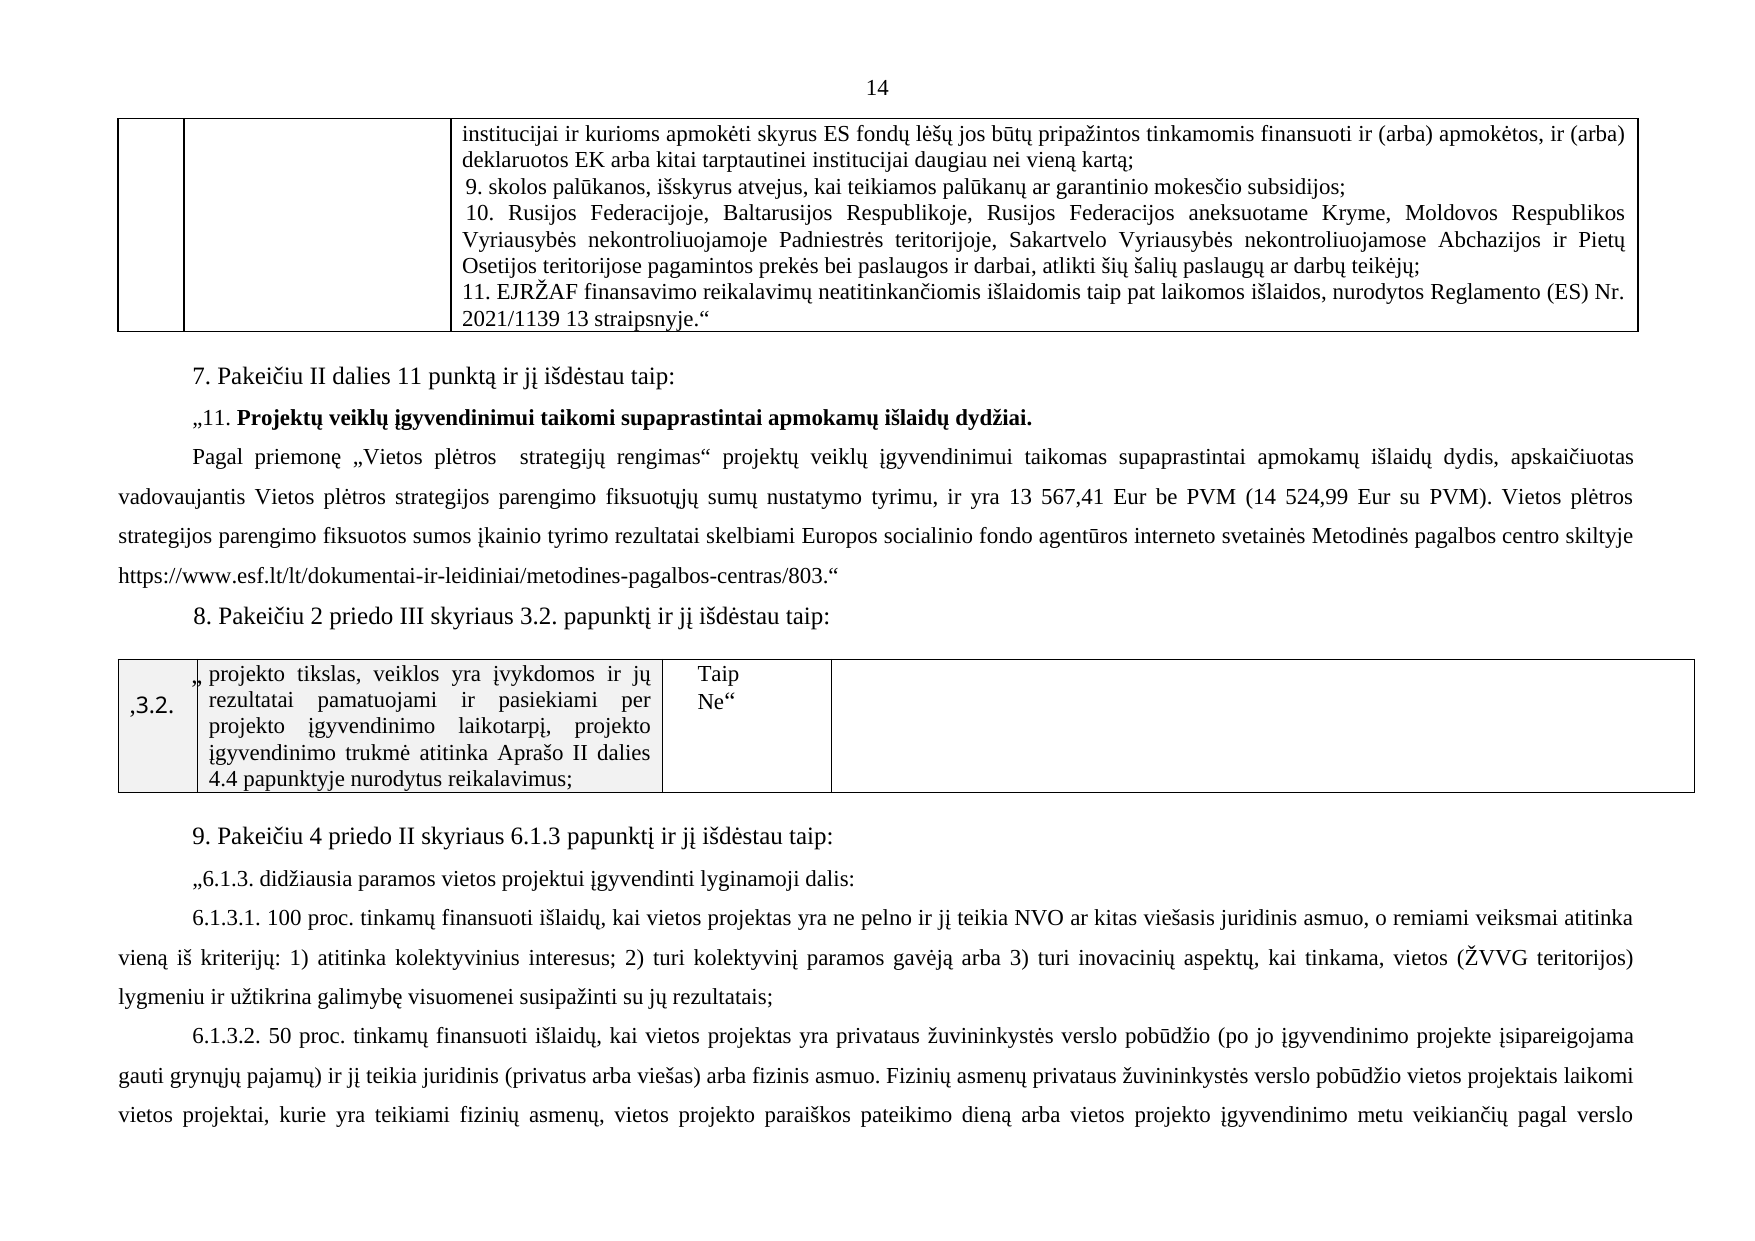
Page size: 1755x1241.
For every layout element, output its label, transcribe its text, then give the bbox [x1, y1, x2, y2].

text „11. Projektų veiklų įgyvendinimui taikomi supaprastintai apmokamų išlaidų dydžiai. [118, 404, 1636, 430]
table_header projekto tikslas, veiklos yra įvykdomos ir jų rezultatai pamatuojami ir pasiekiami per projekto įgyvendinimo laikotarpį, projekto įgyvendinimo trukmė atitinka Aprašo II dalies 4.4 papunktyje nurodytus reikalavimus; [198, 660, 662, 792]
text 8. Pakeičiu 2 priedo III skyriaus 3.2. papunktį ir jį išdėstau taip: [118, 601, 1636, 630]
text „6.1.3. didžiausia paramos vietos projektui įgyvendinti lyginamoji dalis: [118, 864, 1636, 891]
table_header  Taip  Ne“ [663, 660, 831, 792]
table_cell institucijai ir kurioms apmokėti skyrus ES fondų lėšų jos būtų pripažintos tinkamomis finansuoti ir (arba) apmokėtos, ir (arba) deklaruotos EK arba kitai tarptautinei institucijai daugiau nei vieną kartą; 9. skolos palūkanos, išskyrus atvejus, kai teikiamos palūkanų ar garantinio mokesčio subsidijos; 10. Rusijos Federacijoje, Baltarusijos Respublikoje, Rusijos Federacijos aneksuotame Kryme, Moldovos Respublikos Vyriausybės nekontroliuojamoje Padniestrės teritorijoje, Sakartvelo Vyriausybės nekontroliuojamose Abchazijos ir Pietų Osetijos teritorijose pagamintos prekės bei paslaugos ir darbai, atlikti šių šalių paslaugų ar darbų teikėjų; 11. EJRŽAF finansavimo reikalavimų neatitinkančiomis išlaidomis taip pat laikomos išlaidos, nurodytos Reglamento (ES) Nr. 2021/1139 13 straipsnyje.“ [452, 119, 1637, 331]
text Pagal priemonę „Vietos plėtros strategijų rengimas“ projektų veiklų įgyvendinimui taikomas supaprastintai apmokamų išlaidų dydis, apskaičiuotas vadovaujantis Vietos plėtros strategijos parengimo fiksuotųjų sumų nustatymo tyrimu, ir yra 13 567,41 Eur be PVM (14 524,99 Eur su PVM). Vietos plėtros strategijos parengimo fiksuotos sumos įkainio tyrimo rezultatai skelbiami Europos socialinio fondo agentūros interneto svetainės Metodinės pagalbos centro skiltyje https://www.esf.lt/lt/dokumentai-ir-leidiniai/metodines-pagalbos-centras/803.“ [118, 443, 1636, 588]
text 9. Pakeičiu 4 priedo II skyriaus 6.1.3 papunktį ir jį išdėstau taip: [118, 821, 1636, 850]
table_cell [119, 119, 183, 331]
table_header [832, 660, 1694, 792]
text 6.1.3.2. 50 proc. tinkamų finansuoti išlaidų, kai vietos projektas yra privataus žuvininkystės verslo pobūdžio (po jo įgyvendinimo projekte įsipareigojama gauti grynųjų pajamų) ir jį teikia juridinis (privatus arba viešas) arba fizinis asmuo. Fizinių asmenų privataus žuvininkystės verslo pobūdžio vietos projektais laikomi vietos projektai, kurie yra teikiami fizinių asmenų, vietos projekto paraiškos pateikimo dieną arba vietos projekto įgyvendinimo metu veikiančių pagal verslo [118, 1022, 1636, 1128]
table_cell [185, 119, 450, 331]
table_header „,3.2. [119, 660, 197, 792]
text 6.1.3.1. 100 proc. tinkamų finansuoti išlaidų, kai vietos projektas yra ne pelno ir jį teikia NVO ar kitas viešasis juridinis asmuo, o remiami veiksmai atitinka vieną iš kriterijų: 1) atitinka kolektyvinius interesus; 2) turi kolektyvinį paramos gavėją arba 3) turi inovacinių aspektų, kai tinkama, vietos (ŽVVG teritorijos) lygmeniu ir užtikrina galimybę visuomenei susipažinti su jų rezultatais; [118, 904, 1636, 1009]
text 7. Pakeičiu II dalies 11 punktą ir jį išdėstau taip: [118, 361, 1636, 389]
